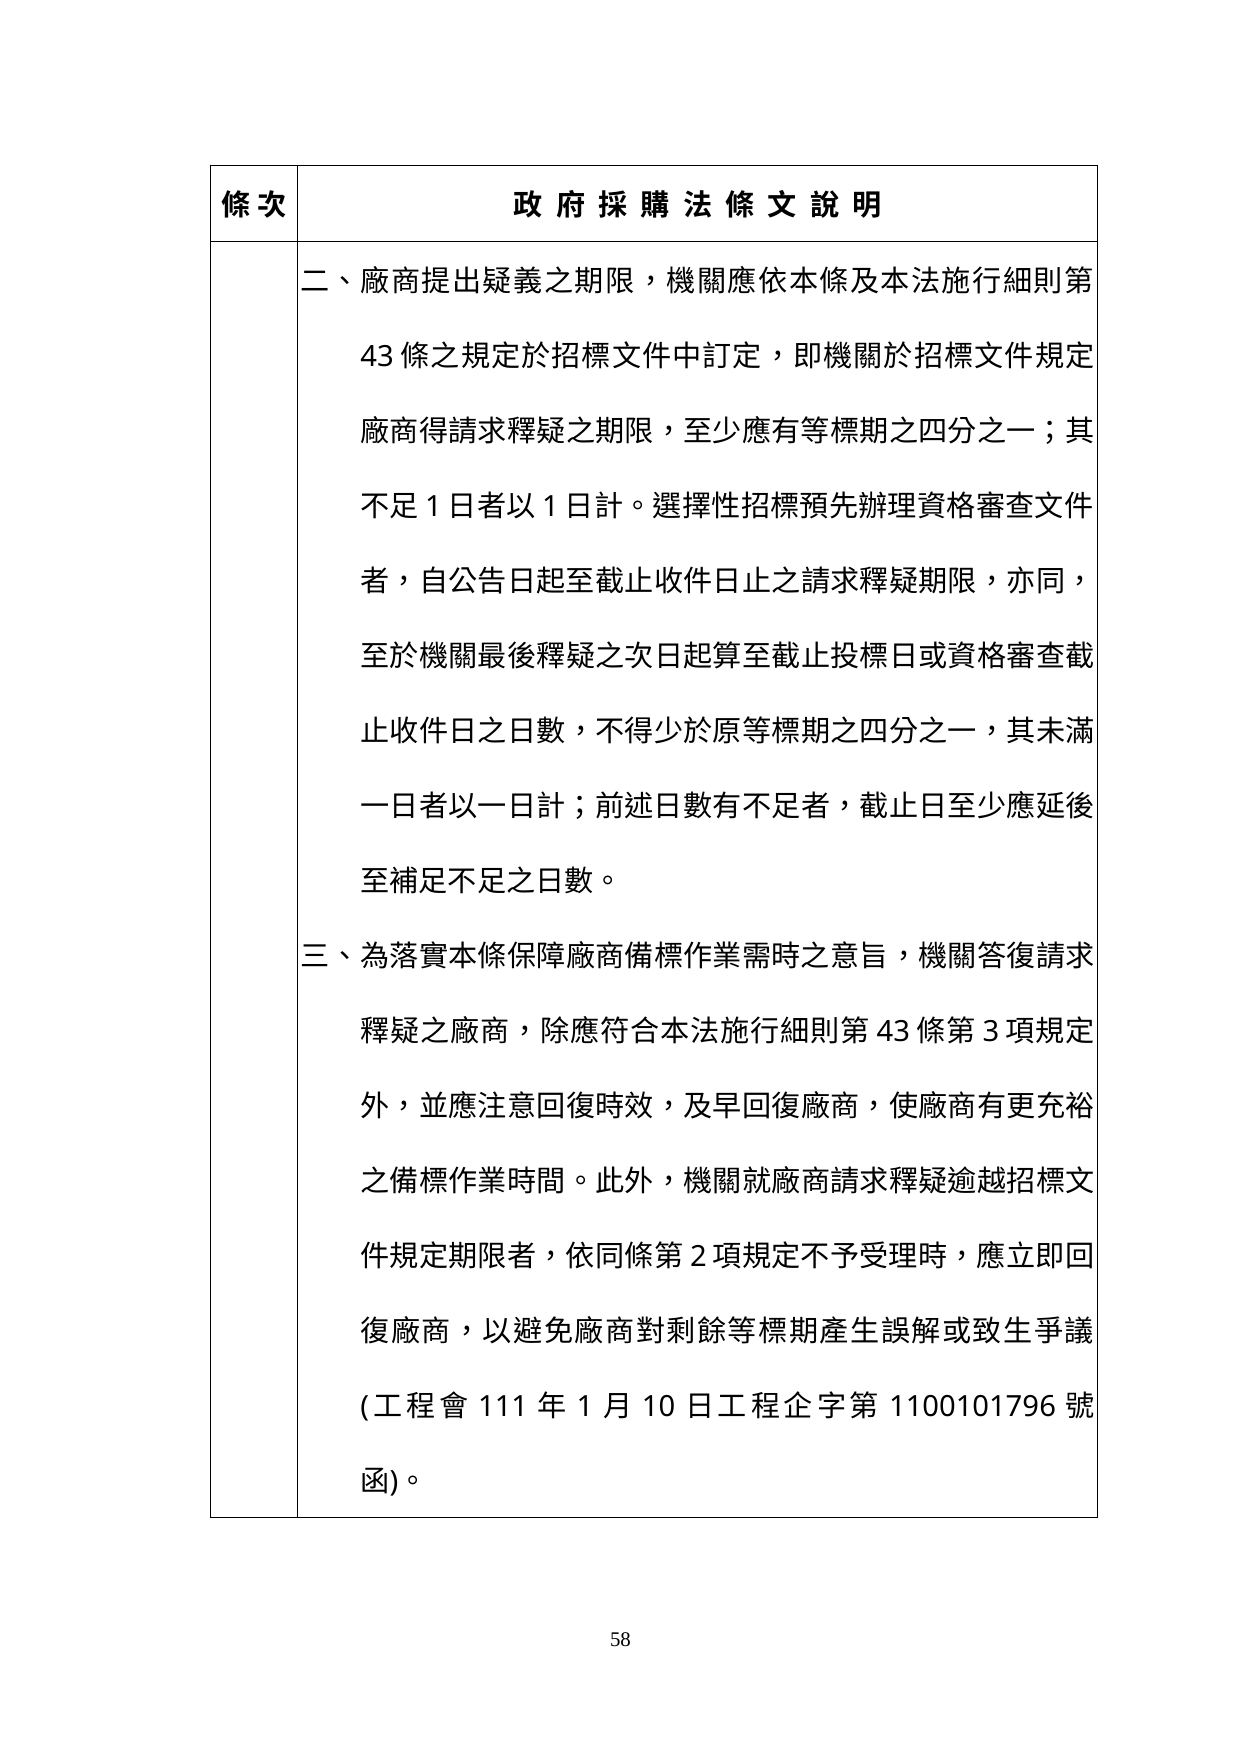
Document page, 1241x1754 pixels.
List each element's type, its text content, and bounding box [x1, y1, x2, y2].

table_header 條 次 [211, 166, 297, 241]
table_cell 廠商對於機關訂定之招標文件內容如有「疑義」，應依本條第1項規定，以書面向招標機關請求釋疑；如有本法第75條之情形，應以書面向招標機關提出「異議」，二者有別。 廠商提出疑義之期限，機關應依本條及本法施行細則第43條之規定於招標文件中訂定，即機關於招標文件規定廠商得請求釋疑之期限，至少應有等標期之四分之一；其不足1日者以1日計。選擇性招標預先辦理資格審查文件者，自公告日起至截止收件日止之請求釋疑期限，亦同，至於機關最後釋疑之次日起算至截止投標日或資格審查截止收件日之日數，不得少於原等標期之四分之一，其未滿一日者以一日計；前述日數有不足者，截止日至少應延後至補足不足之日數。 為落實本條保障廠商備標作業需時之意旨，機關答復請求釋疑之廠商，除應符合本法施行細則第43條第3項規定外，並應注意回復時效，及早回復廠商，使廠商有更充裕之備標作業時間。此外，機關就廠商請求釋疑逾越招標文件規定期限者，依同條第2項規定不予受理時，應立即回復廠商，以避免廠商對剩餘等標期產生誤解或致生爭議(工程會111年1月10日工程企字第1100101796號函)。 本條所規定之書面釋疑及答復，如收件人同意以電傳方式為之或原係以電傳方式提出者，得以電傳方式辦理，並以電傳日期為準。 [298, 242, 1097, 1517]
table_cell [211, 242, 297, 1517]
table_header 政 府 採 購 法 條 文 說 明 [298, 166, 1097, 241]
